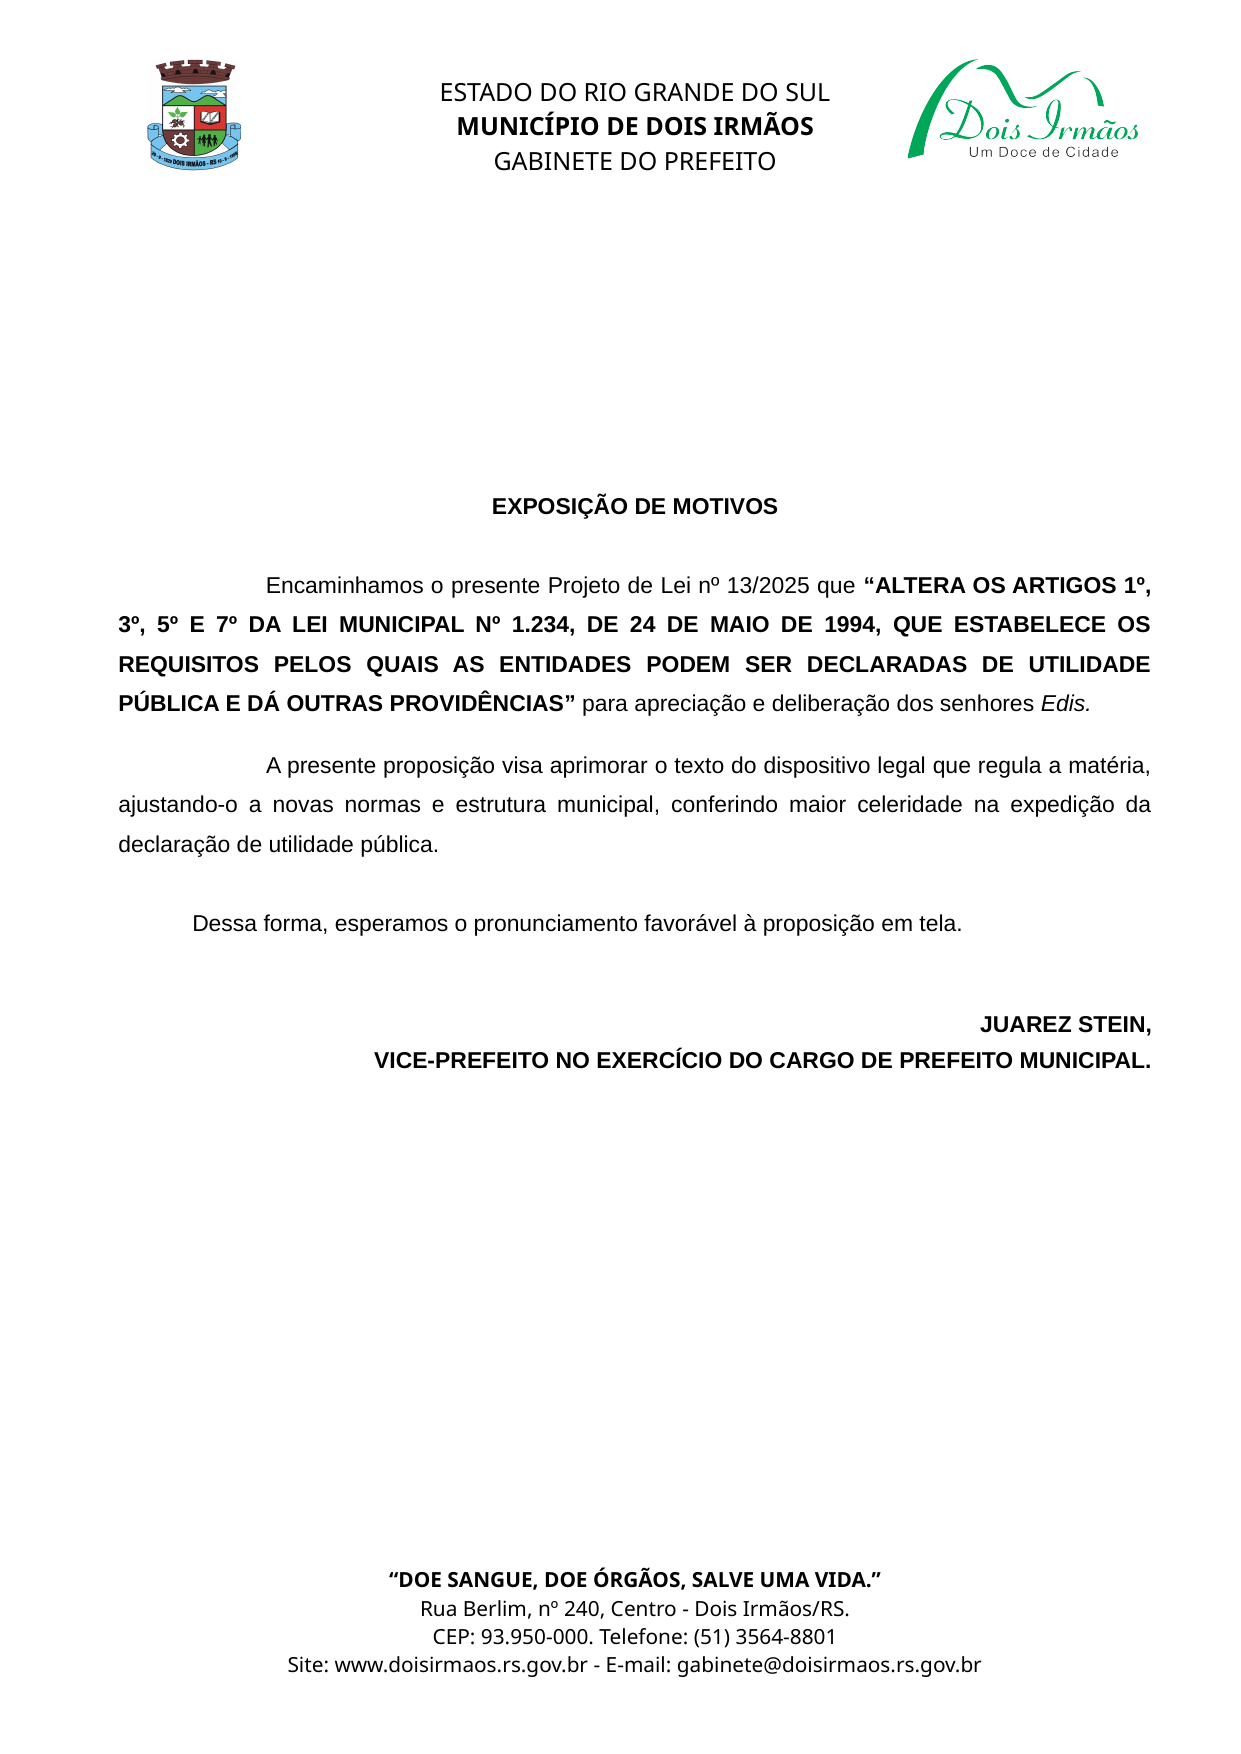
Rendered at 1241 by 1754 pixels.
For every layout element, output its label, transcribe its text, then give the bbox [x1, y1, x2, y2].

text JUAREZ STEIN, [118, 1011, 1152, 1037]
text Dessa forma, esperamos o pronunciamento favorável à proposição em tela. [118, 909, 1152, 936]
text VICE-PREFEITO NO EXERCÍCIO DO CARGO DE PREFEITO MUNICIPAL. [118, 1047, 1152, 1073]
text A presente proposição visa aprimorar o texto do dispositivo legal que regula a matéria, ajustando-o a novas normas e estrutura municipal, conferindo maior celeridade na expedição da declaração de utilidade pública. [118, 752, 1152, 857]
text EXPOSIÇÃO DE MOTIVOS [118, 493, 1152, 519]
text Encaminhamos o presente Projeto de Lei nº 13/2025 que “ALTERA OS ARTIGOS 1º, 3º, 5º E 7º DA LEI MUNICIPAL Nº 1.234, DE 24 DE MAIO DE 1994, QUE ESTABELECE OS REQUISITOS PELOS QUAIS AS ENTIDADES PODEM SER DECLARADAS DE UTILIDADE PÚBLICA E DÁ OUTRAS PROVIDÊNCIAS” para apreciação e deliberação dos senhores Edis. [118, 572, 1152, 717]
